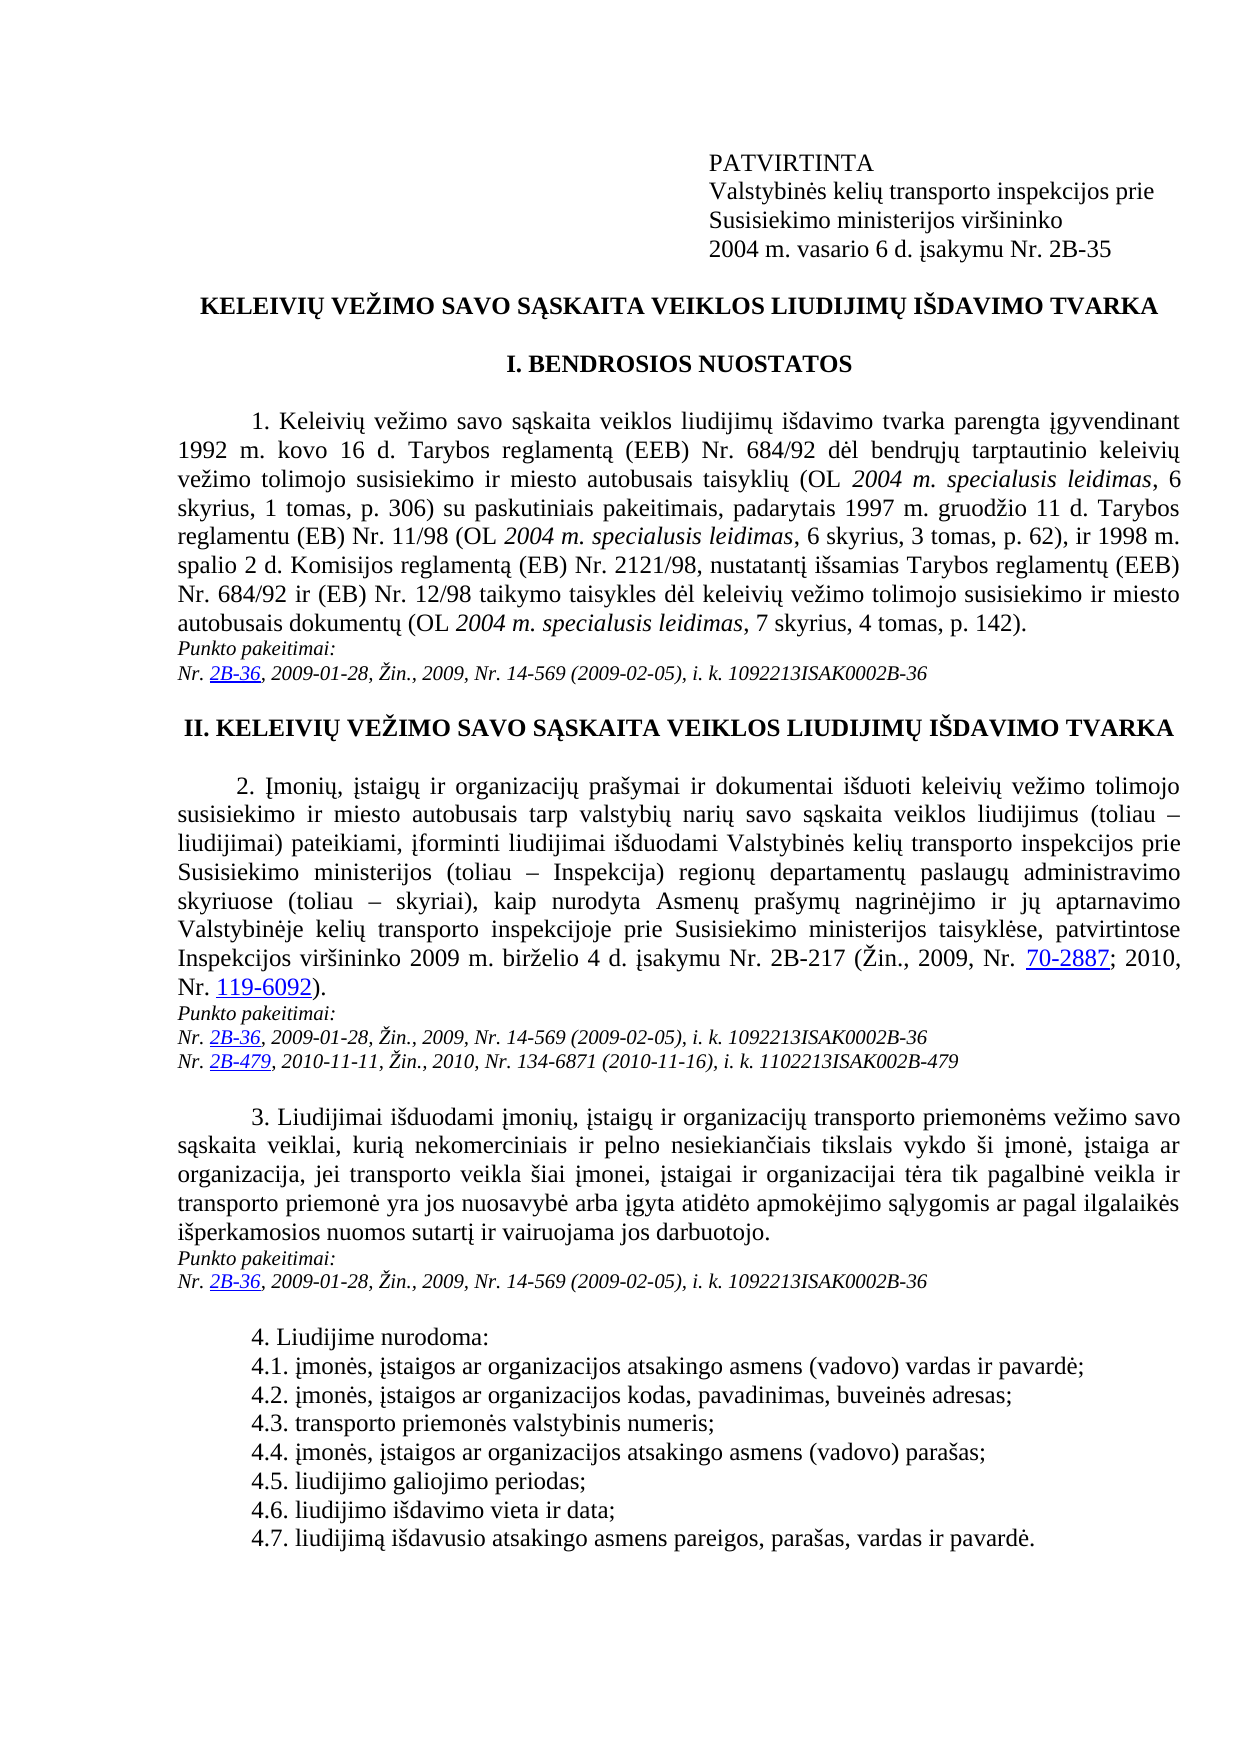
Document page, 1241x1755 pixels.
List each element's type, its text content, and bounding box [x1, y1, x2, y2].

text 4.5. liudijimo galiojimo periodas; [177, 1466, 1181, 1495]
text 3. Liudijimai išduodami įmonių, įstaigų ir organizacijų transporto priemonėms vežimo savo sąskaita veiklai, kurią nekomerciniais ir pelno nesiekiančiais tikslais vykdo ši įmonė, įstaiga ar organizacija, jei transporto veikla šiai įmonei, įstaigai ir organizacijai tėra tik pagalbinė veikla ir transporto priemonė yra jos nuosavybė arba įgyta atidėto apmokėjimo sąlygomis ar pagal ilgalaikės išperkamosios nuomos sutartį ir vairuojama jos darbuotojo. [177, 1102, 1181, 1245]
text Punkto pakeitimai: [177, 636, 1181, 660]
text 4.1. įmonės, įstaigos ar organizacijos atsakingo asmens (vadovo) vardas ir pavardė; [177, 1351, 1181, 1380]
text II. KELEIVIŲ VEŽIMO SAVO SĄSKAITA VEIKLOS LIUDIJIMŲ IŠDAVIMO TVARKA [177, 713, 1181, 742]
text Nr. 2B-36, 2009-01-28, Žin., 2009, Nr. 14-569 (2009-02-05), i. k. 1092213ISAK0002B-36 [177, 1025, 1181, 1049]
text Nr. 2B-36, 2009-01-28, Žin., 2009, Nr. 14-569 (2009-02-05), i. k. 1092213ISAK0002B-36 [177, 660, 1181, 684]
text 4.3. transporto priemonės valstybinis numeris; [177, 1408, 1181, 1437]
text Susisiekimo ministerijos viršininko [177, 205, 1181, 234]
text Valstybinės kelių transporto inspekcijos prie [177, 176, 1181, 205]
text 4.6. liudijimo išdavimo vieta ir data; [177, 1495, 1181, 1523]
text 2. Įmonių, įstaigų ir organizacijų prašymai ir dokumentai išduoti keleivių vežimo tolimojo susisiekimo ir miesto autobusais tarp valstybių narių savo sąskaita veiklos liudijimus (toliau – liudijimai) pateikiami, įforminti liudijimai išduodami Valstybinės kelių transporto inspekcijos prie Susisiekimo ministerijos (toliau – Inspekcija) regionų departamentų paslaugų administravimo skyriuose (toliau – skyriai), kaip nurodyta Asmenų prašymų nagrinėjimo ir jų aptarnavimo Valstybinėje kelių transporto inspekcijoje prie Susisiekimo ministerijos taisyklėse, patvirtintose Inspekcijos viršininko 2009 m. birželio 4 d. įsakymu Nr. 2B-217 (Žin., 2009, Nr. 70-2887; 2010, Nr. 119-6092). [177, 771, 1181, 1001]
text Nr. 2B-36, 2009-01-28, Žin., 2009, Nr. 14-569 (2009-02-05), i. k. 1092213ISAK0002B-36 [177, 1269, 1181, 1293]
text Nr. 2B-479, 2010-11-11, Žin., 2010, Nr. 134-6871 (2010-11-16), i. k. 1102213ISAK002B-479 [177, 1049, 1181, 1073]
text Punkto pakeitimai: [177, 1245, 1181, 1269]
text 4.4. įmonės, įstaigos ar organizacijos atsakingo asmens (vadovo) parašas; [177, 1437, 1181, 1466]
text 2004 m. vasario 6 d. įsakymu Nr. 2B-35 [177, 234, 1181, 263]
text 4. Liudijime nurodoma: [177, 1322, 1181, 1351]
text 4.7. liudijimą išdavusio atsakingo asmens pareigos, parašas, vardas ir pavardė. [177, 1523, 1181, 1552]
text Punkto pakeitimai: [177, 1001, 1181, 1025]
text KELEIVIŲ VEŽIMO SAVO SĄSKAITA VEIKLOS LIUDIJIMŲ IŠDAVIMO TVARKA [177, 291, 1181, 320]
text 4.2. įmonės, įstaigos ar organizacijos kodas, pavadinimas, buveinės adresas; [177, 1380, 1181, 1408]
text 1. Keleivių vežimo savo sąskaita veiklos liudijimų išdavimo tvarka parengta įgyvendinant 1992 m. kovo 16 d. Tarybos reglamentą (EEB) Nr. 684/92 dėl bendrųjų tarptautinio keleivių vežimo tolimojo susisiekimo ir miesto autobusais taisyklių (OL 2004 m. specialusis leidimas, 6 skyrius, 1 tomas, p. 306) su paskutiniais pakeitimais, padarytais 1997 m. gruodžio 11 d. Tarybos reglamentu (EB) Nr. 11/98 (OL 2004 m. specialusis leidimas, 6 skyrius, 3 tomas, p. 62), ir 1998 m. spalio 2 d. Komisijos reglamentą (EB) Nr. 2121/98, nustatantį išsamias Tarybos reglamentų (EEB) Nr. 684/92 ir (EB) Nr. 12/98 taikymo taisykles dėl keleivių vežimo tolimojo susisiekimo ir miesto autobusais dokumentų (OL 2004 m. specialusis leidimas, 7 skyrius, 4 tomas, p. 142). [177, 406, 1181, 636]
text PATVIRTINTA [177, 148, 1181, 176]
text I. BENDROSIOS NUOSTATOS [177, 349, 1181, 378]
